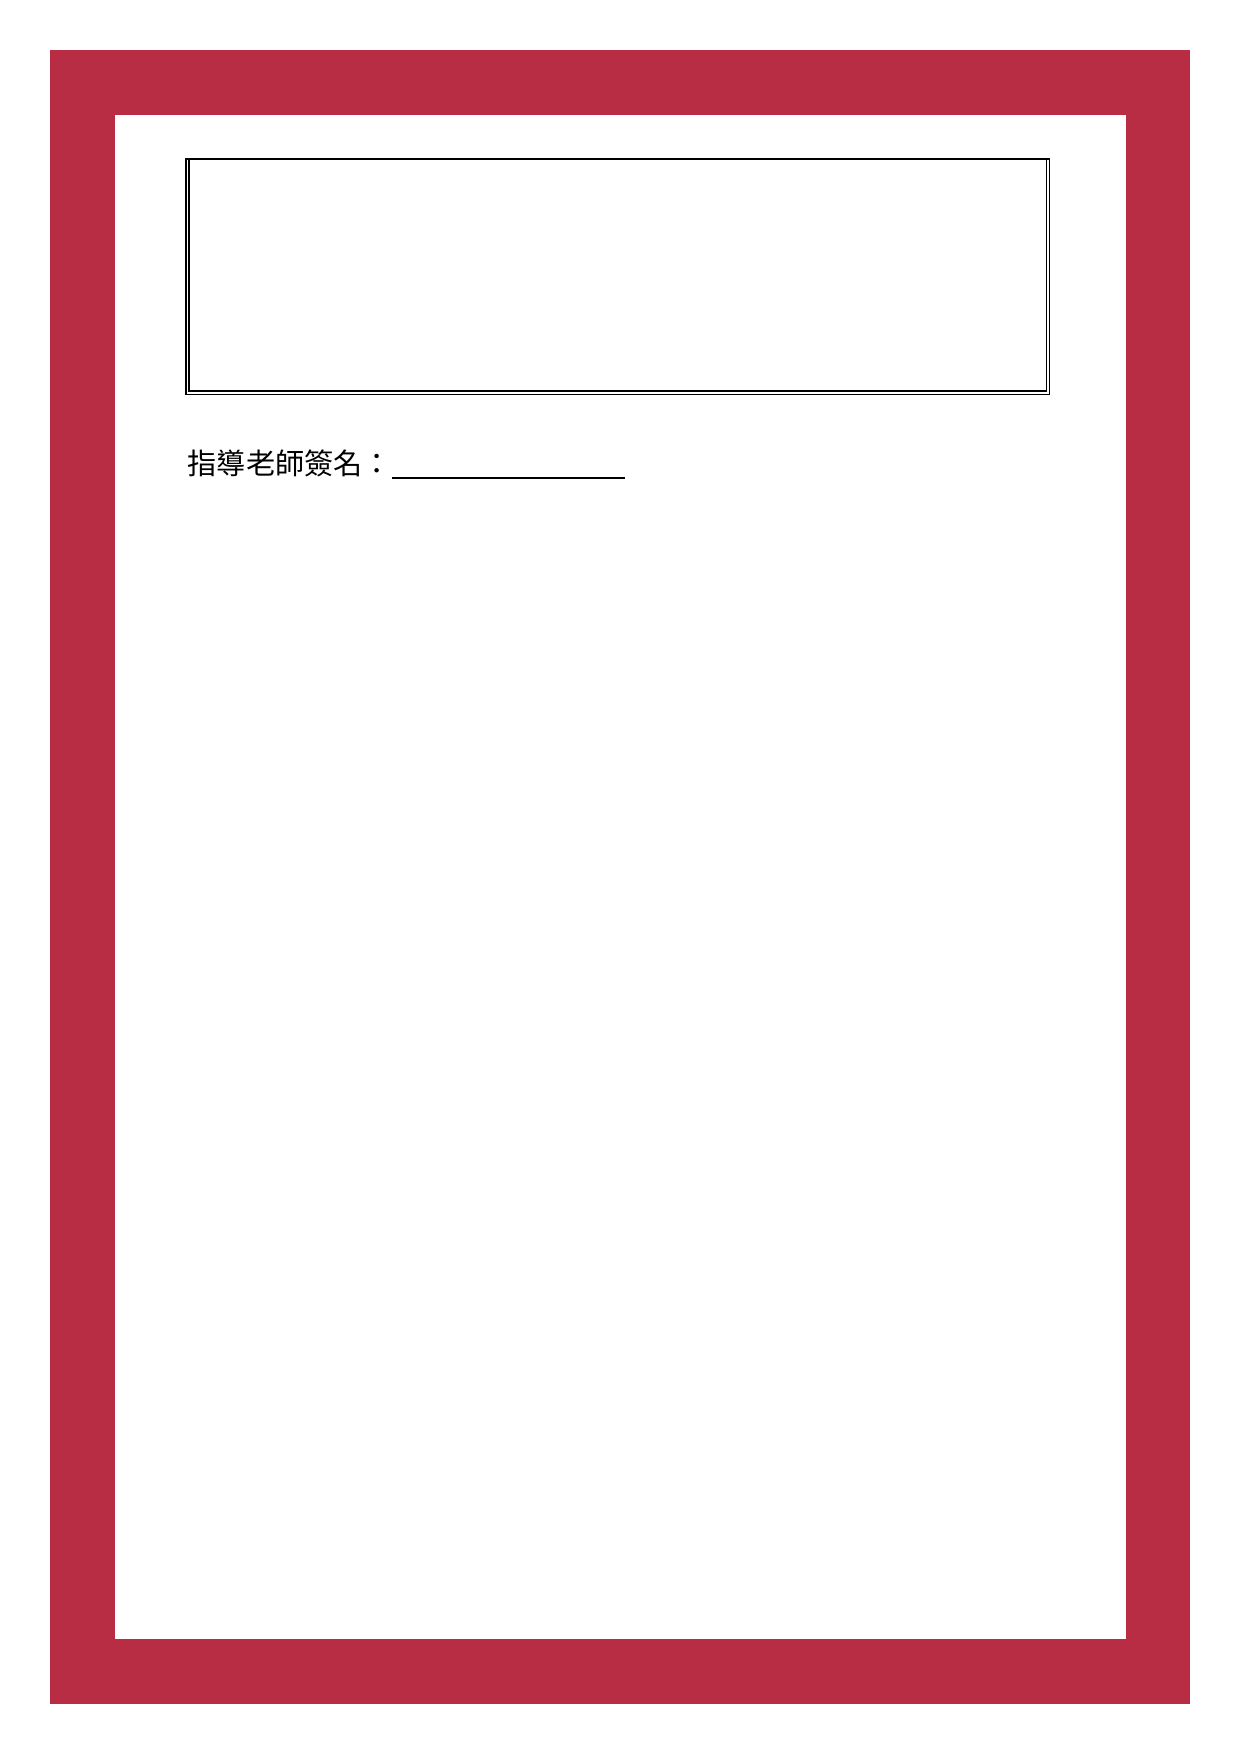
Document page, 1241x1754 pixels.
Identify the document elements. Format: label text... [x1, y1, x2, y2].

table_cell [190, 160, 1046, 390]
text 指導老師簽名： [187, 420, 1053, 482]
